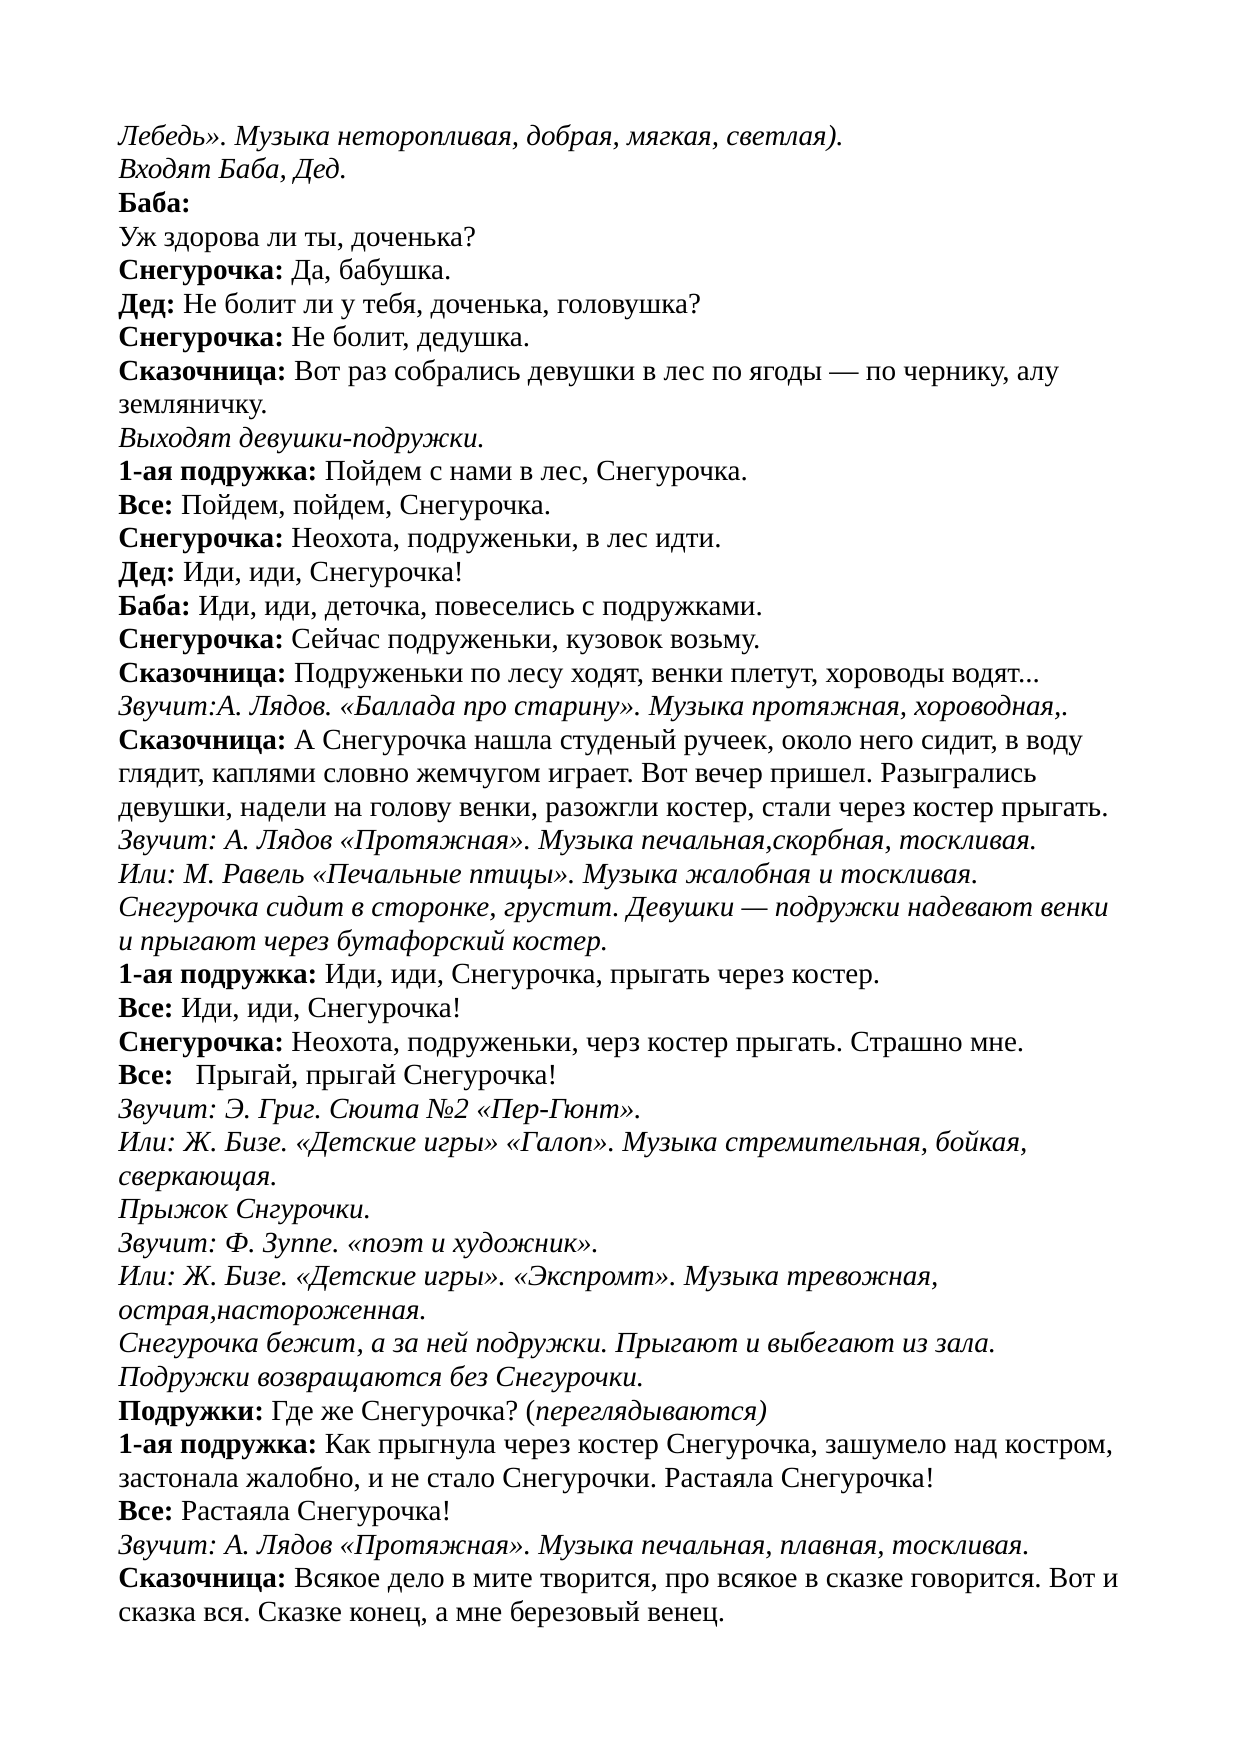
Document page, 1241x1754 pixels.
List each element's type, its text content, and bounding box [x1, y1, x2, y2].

text Снегурочка: Неохота, подруженьки, в лес идти. [118, 521, 1122, 554]
text Звучит: Э. Григ. Сюита №2 «Пер-Гюнт». [118, 1091, 1122, 1124]
text Все: Растаяла Снегурочка! [118, 1493, 1122, 1527]
text Прыжок Снгурочки. [118, 1191, 1122, 1225]
text Дед: Иди, иди, Снегурочка! [118, 554, 1122, 588]
text Или: Ж. Бизе. «Детские игры». «Экспромт». Музыка тревожная, острая,настороженная. [118, 1258, 1122, 1326]
text Или: М. Равель «Печальные птицы». Музыка жалобная и тоскливая. [118, 856, 1122, 889]
text 1-ая подружка: Как прыгнула через костер Снегурочка, зашумело над костром, застонала жалобно, и не стало Снегурочки. Растаяла Снегурочка! [118, 1426, 1122, 1493]
text Снегурочка: Сейчас подруженьки, кузовок возьму. [118, 621, 1122, 655]
text Звучит: Ф. Зуппе. «поэт и художник». [118, 1225, 1122, 1258]
text Сказочница: Подруженьки по лесу ходят, венки плетут, хороводы водят... [118, 655, 1122, 688]
text Дед: Не болит ли у тебя, доченька, головушка? [118, 286, 1122, 319]
text Сказочница: Всякое дело в мите творится, про всякое в сказке говорится. Вот и сказка вся. Сказке конец, а мне березовый венец. [118, 1560, 1122, 1627]
text Подружки: Где же Снегурочка? (переглядываются) [118, 1393, 1122, 1426]
text Уж здорова ли ты, доченька? [118, 219, 1122, 252]
text Баба: Иди, иди, деточка, повеселись с подружками. [118, 588, 1122, 621]
text Снегурочка: Да, бабушка. [118, 252, 1122, 286]
text Снегурочка сидит в сторонке, грустит. Девушки — подружки надевают венки и прыгают через бутафорский костер. [118, 889, 1122, 957]
text Все: Прыгай, прыгай Снегурочка! [118, 1057, 1122, 1091]
text Снегурочка: Не болит, дедушка. [118, 319, 1122, 353]
text Выходят девушки-подружки. [118, 420, 1122, 453]
text Снегурочка бежит, а за ней подружки. Прыгают и выбегают из зала. Подружки возвращаются без Снегурочки. [118, 1326, 1122, 1393]
text Все: Пойдем, пойдем, Снегурочка. [118, 487, 1122, 521]
text Лебедь». Музыка неторопливая, добрая, мягкая, светлая). [118, 118, 1122, 152]
text Звучит:А. Лядов. «Баллада про старину». Музыка протяжная, хороводная,. [118, 688, 1122, 722]
text Входят Баба, Дед. [118, 152, 1122, 185]
text 1-ая подружка: Пойдем с нами в лес, Снегурочка. [118, 453, 1122, 487]
text Звучит: А. Лядов «Протяжная». Музыка печальная,скорбная, тоскливая. [118, 822, 1122, 856]
text Сказочница: Вот раз собрались девушки в лес по ягоды — по чернику, алу земляничку. [118, 353, 1122, 420]
text Баба: [118, 185, 1122, 219]
text Звучит: А. Лядов «Протяжная». Музыка печальная, плавная, тоскливая. [118, 1527, 1122, 1560]
text Сказочница: А Снегурочка нашла студеный ручеек, около него сидит, в воду глядит, каплями словно жемчугом играет. Вот вечер пришел. Разыгрались девушки, надели на голову венки, разожгли костер, стали через костер прыгать. [118, 722, 1122, 822]
text 1-ая подружка: Иди, иди, Снегурочка, прыгать через костер. [118, 957, 1122, 990]
text Снегурочка: Неохота, подруженьки, черз костер прыгать. Страшно мне. [118, 1024, 1122, 1057]
text Все: Иди, иди, Снегурочка! [118, 990, 1122, 1024]
text Или: Ж. Бизе. «Детские игры» «Галоп». Музыка стремительная, бойкая, сверкающая. [118, 1124, 1122, 1191]
